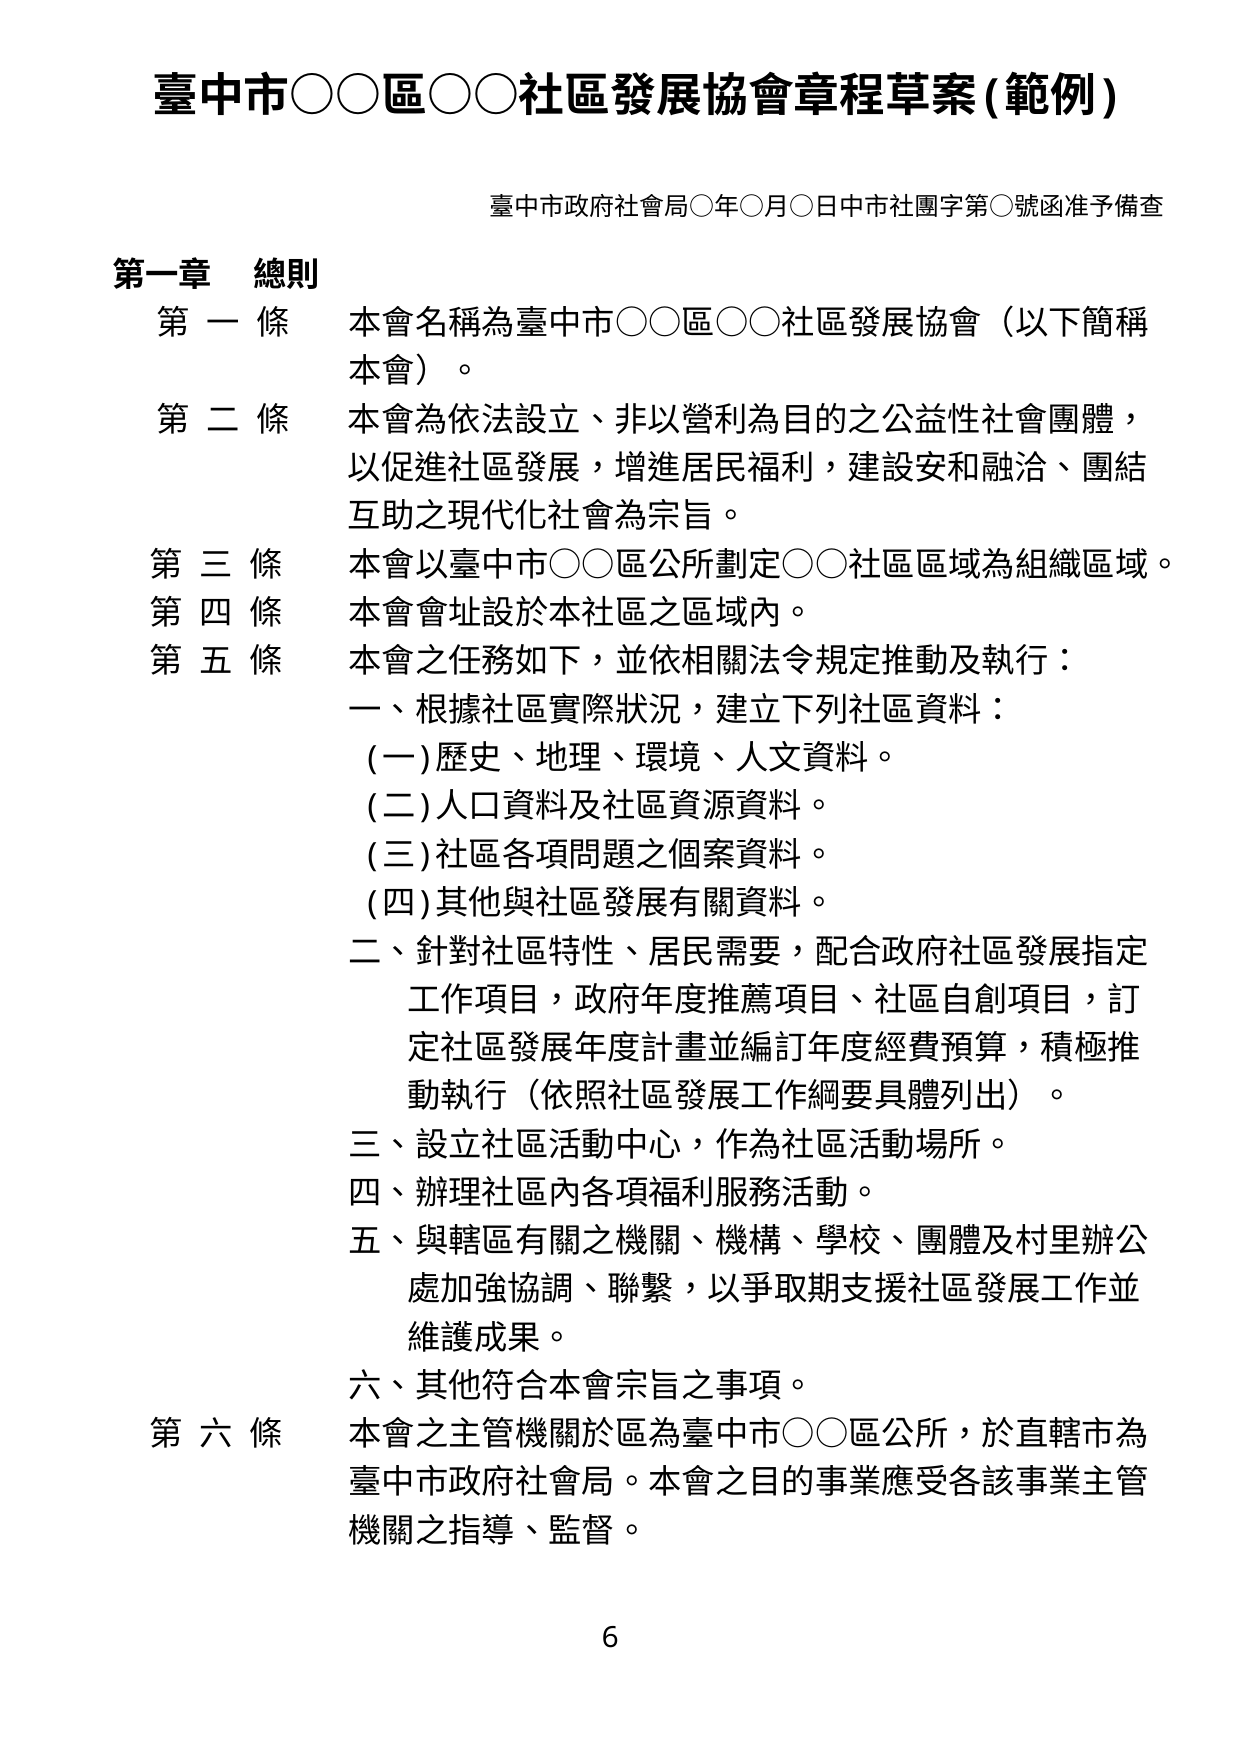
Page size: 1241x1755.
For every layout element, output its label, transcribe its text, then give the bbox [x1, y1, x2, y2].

text 第 一 條 本會名稱為臺中市○○區○○社區發展協會（以下簡稱本會）。 [156, 296, 1164, 392]
text 第 五 條 本會之任務如下，並依相關法令規定推動及執行： [149, 634, 1238, 683]
text 一、根據社區實際狀況，建立下列社區資料： [348, 683, 1164, 731]
text 第 六 條 本會之主管機關於區為臺中市○○區公所，於直轄市為臺中市政府社會局。本會之目的事業應受各該事業主管機關之指導、監督。 [149, 1407, 1164, 1552]
text 三、設立社區活動中心，作為社區活動場所。 [348, 1117, 1164, 1166]
text (二)人口資料及社區資源資料。 [362, 779, 1164, 828]
text 第 二 條 本會為依法設立、非以營利為目的之公益性社會團體，以促進社區發展，增進居民福利，建設安和融洽、團結互助之現代化社會為宗旨。 [156, 392, 1164, 537]
text (三)社區各項問題之個案資料。 [362, 828, 1164, 876]
text 第 三 條 本會以臺中市○○區公所劃定○○社區區域為組織區域。 [149, 537, 1164, 586]
text 第 四 條 本會會址設於本社區之區域內。 [149, 586, 1164, 634]
text 臺中市○○區○○社區發展協會章程草案(範例) [112, 58, 1164, 124]
text 臺中市政府社會局○年○月○日中市社團字第○號函准予備查 [112, 181, 1164, 222]
text 四、辦理社區內各項福利服務活動。 [348, 1166, 1164, 1214]
text (四)其他與社區發展有關資料。 [362, 876, 1164, 924]
text (一)歷史、地理、環境、人文資料。 [362, 731, 1164, 779]
text 五、與轄區有關之機關、機構、學校、團體及村里辦公處加強協調、聯繫，以爭取期支援社區發展工作並維護成果。 [348, 1214, 1164, 1359]
text 六、其他符合本會宗旨之事項。 [348, 1359, 1164, 1407]
text 二、針對社區特性、居民需要，配合政府社區發展指定工作項目，政府年度推薦項目、社區自創項目，訂定社區發展年度計畫並編訂年度經費預算，積極推動執行（依照社區發展工作綱要具體列出）。 [348, 924, 1164, 1117]
text 第一章 總則 [112, 247, 1164, 296]
